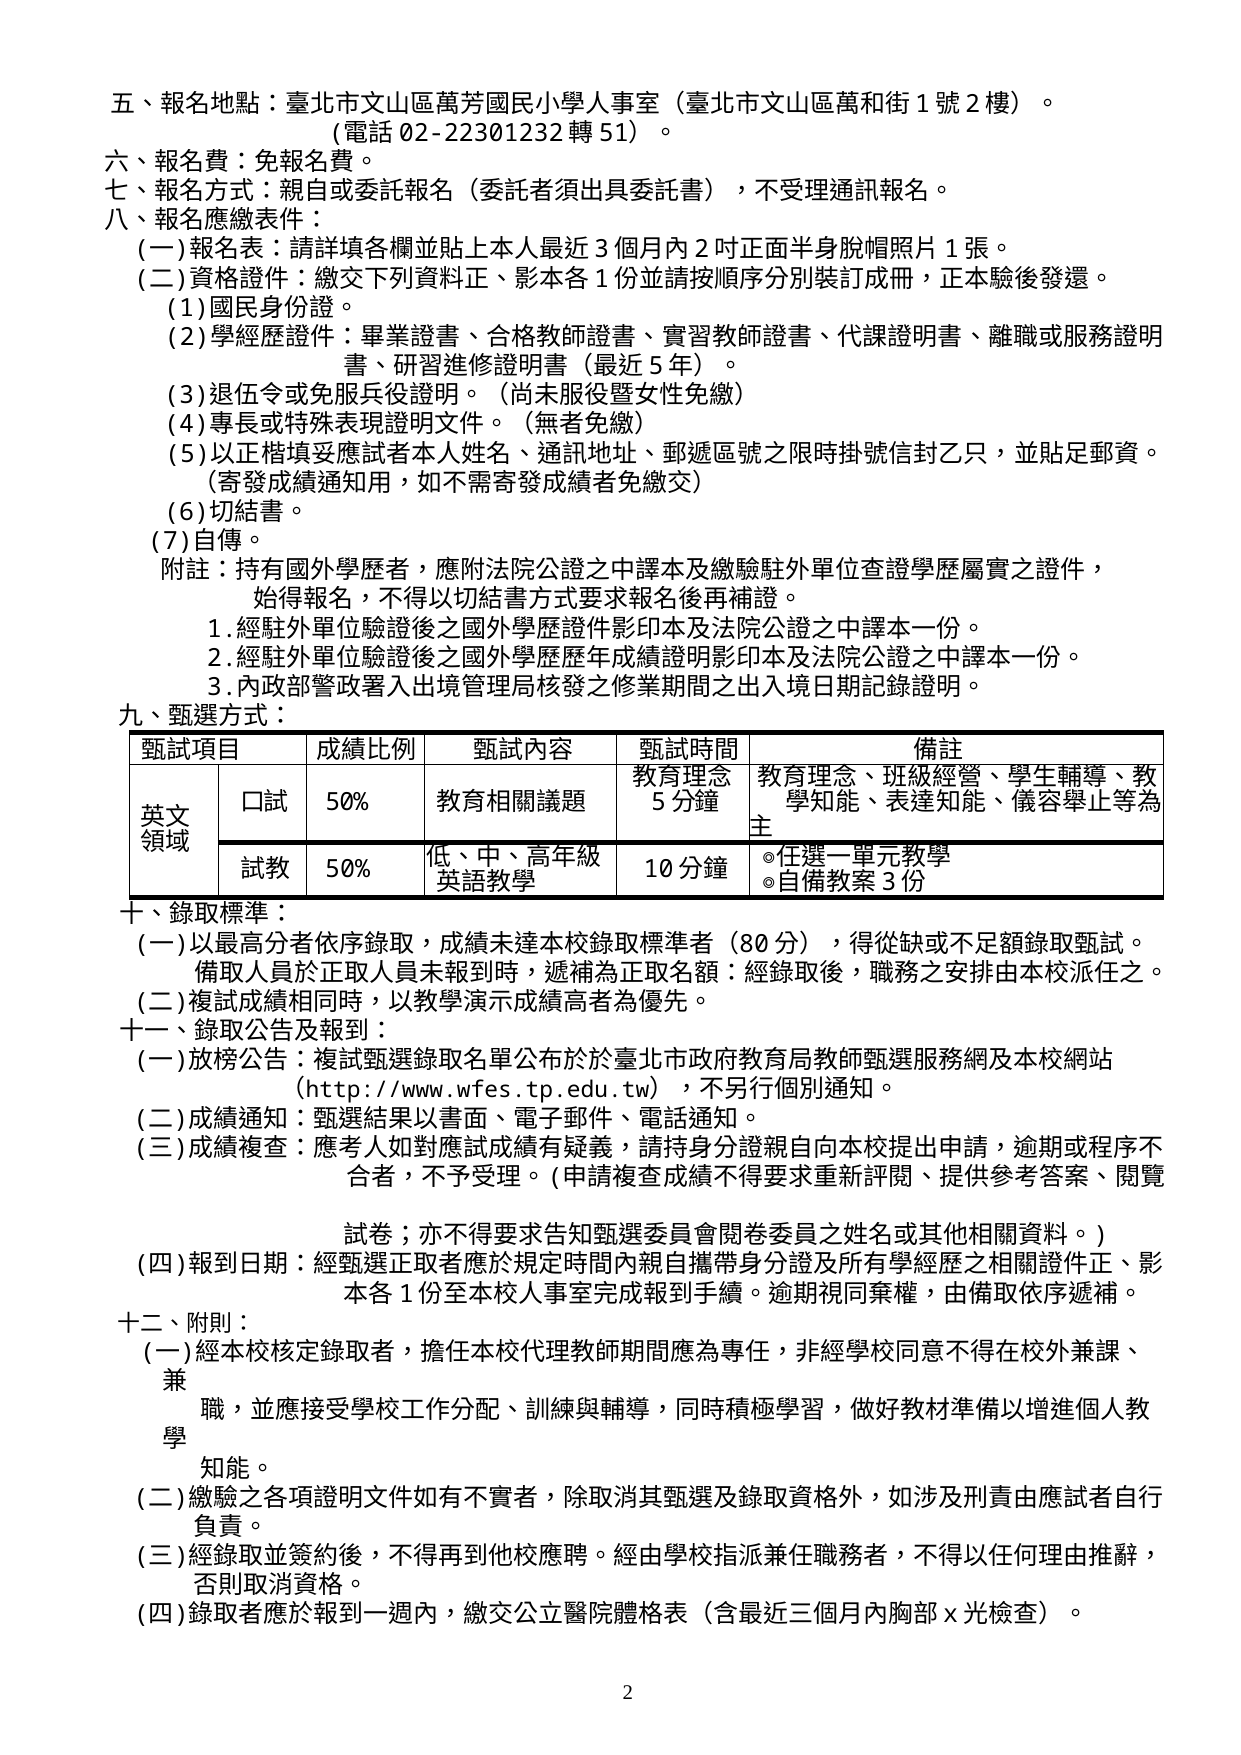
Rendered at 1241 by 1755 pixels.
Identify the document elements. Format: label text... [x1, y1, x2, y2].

text 1.經駐外單位驗證後之國外學歷證件影印本及法院公證之中譯本一份。 [189, 614, 1167, 643]
table_cell 口試 [219, 765, 306, 840]
text (二)資格證件：繳交下列資料正、影本各1份並請按順序分別裝訂成冊，正本驗後發還。 [74, 264, 1167, 293]
text 本各1份至本校人事室完成報到手續。逾期視同棄權，由備取依序遞補。 [118, 1279, 1167, 1308]
text (二)繳驗之各項證明文件如有不實者，除取消其甄選及錄取資格外，如涉及刑責由應試者自行 [118, 1483, 1167, 1512]
text 試卷；亦不得要求告知甄選委員會閱卷委員之姓名或其他相關資料。) [0, 1220, 1167, 1249]
table_cell ◎任選一單元教學 ◎自備教案3份 [750, 845, 1163, 895]
text (一)放榜公告：複試甄選錄取名單公布於於臺北市政府教育局教師甄選服務網及本校網站（http://www.wfes.tp.edu.tw），不另行個別通知。 [118, 1045, 1167, 1104]
text 始得報名，不得以切結書方式要求報名後再補證。 [118, 584, 1167, 614]
text 知能。 [95, 1454, 1167, 1483]
text (四)錄取者應於報到一週內，繳交公立醫院體格表（含最近三個月內胸部ｘ光檢查）。 [118, 1599, 1167, 1629]
text (一)以最高分者依序錄取，成績未達本校錄取標準者（80分），得從缺或不足額錄取甄試。 [74, 929, 1167, 958]
text 七、報名方式：親自或委託報名（委託者須出具委託書），不受理通訊報名。 [74, 176, 1167, 205]
table_header 備註 [750, 735, 1163, 764]
table_cell 英文 領域 [130, 765, 218, 895]
text (1)國民身份證。 [74, 293, 1167, 322]
table_cell 5分鐘 [617, 765, 749, 840]
text (三)成績複查：應考人如對應試成績有疑義，請持身分證親自向本校提出申請，逾期或程序不 [0, 1133, 1167, 1162]
text 合者，不予受理。(申請複查成績不得要求重新評閱、提供參考答案、閱覽印 [0, 1162, 1167, 1220]
text (7)自傳。 [89, 526, 1167, 555]
table_cell 50% [307, 765, 424, 840]
table_cell 試教 [219, 845, 306, 895]
text (2)學經歷證件：畢業證書、合格教師證書、實習教師證書、代課證明書、離職或服務證明書、研習進修證明書（最近5年）。 [74, 322, 1167, 380]
text 十一、錄取公告及報到： [74, 1016, 1167, 1045]
text 否則取消資格。 [118, 1570, 1167, 1599]
text 2.經駐外單位驗證後之國外學歷歷年成績證明影印本及法院公證之中譯本一份。 [189, 643, 1167, 672]
text (電話02-22301232轉51）。 [118, 118, 1167, 147]
table_cell 10分鐘 [617, 845, 749, 895]
table_header 甄試內容 [425, 735, 616, 764]
text 十二、附則： [103, 1308, 1167, 1337]
text 備取人員於正取人員未報到時，遞補為正取名額：經錄取後，職務之安排由本校派任之。 [74, 958, 1167, 987]
text 八、報名應繳表件： [74, 205, 1167, 234]
table_cell 教育理念 教育理念、班級經營、學生輔導、教 學知能、表達知能、儀容舉止等為主 [750, 765, 1163, 840]
table_header 甄試時間 [617, 735, 749, 764]
text 3.內政部警政署入出境管理局核發之修業期間之出入境日期記錄證明。 [189, 672, 1167, 701]
text 六、報名費：免報名費。 [74, 147, 1196, 176]
text (一)報名表：請詳填各欄並貼上本人最近3個月內2吋正面半身脫帽照片1張。 [74, 234, 1167, 264]
text 十、錄取標準： [74, 899, 1167, 929]
text (二)成績通知：甄選結果以書面、電子郵件、電話通知。 [0, 1104, 1167, 1133]
table_header 成績比例 [307, 735, 424, 764]
text (3)退伍令或免服兵役證明。（尚未服役暨女性免繳） [74, 380, 1167, 409]
table_cell 50% [307, 845, 424, 895]
text 九、甄選方式： [89, 701, 1167, 730]
text (6)切結書。 [74, 497, 1167, 526]
text (4)專長或特殊表現證明文件。（無者免繳） [74, 409, 1167, 439]
text (二)複試成績相同時，以教學演示成績高者為優先。 [118, 987, 1167, 1016]
text 職，並應接受學校工作分配、訓練與輔導，同時積極學習，做好教材準備以增進個人教學 [95, 1395, 1167, 1454]
text (三)經錄取並簽約後，不得再到他校應聘。經由學校指派兼任職務者，不得以任何理由推辭， [118, 1541, 1167, 1570]
text (一)經本校核定錄取者，擔任本校代理教師期間應為專任，非經學校同意不得在校外兼課、兼 [95, 1337, 1167, 1395]
text 五、報名地點：臺北市文山區萬芳國民小學人事室（臺北市文山區萬和街1號2樓）。 [80, 89, 1167, 118]
text 附註：持有國外學歷者，應附法院公證之中譯本及繳驗駐外單位查證學歷屬實之證件， [118, 555, 1167, 584]
text (四)報到日期：經甄選正取者應於規定時間內親自攜帶身分證及所有學經歷之相關證件正、影 [118, 1249, 1167, 1279]
table_cell 低、中、高年級英語教學 [425, 845, 616, 895]
text (5)以正楷填妥應試者本人姓名、通訊地址、郵遞區號之限時掛號信封乙只，並貼足郵資。（寄發成績通知用，如不需寄發成績者免繳交） [59, 439, 1167, 497]
text 負責。 [118, 1512, 1167, 1541]
table_cell 教育相關議題 [425, 765, 616, 840]
table_header 甄試項目 [130, 735, 306, 764]
